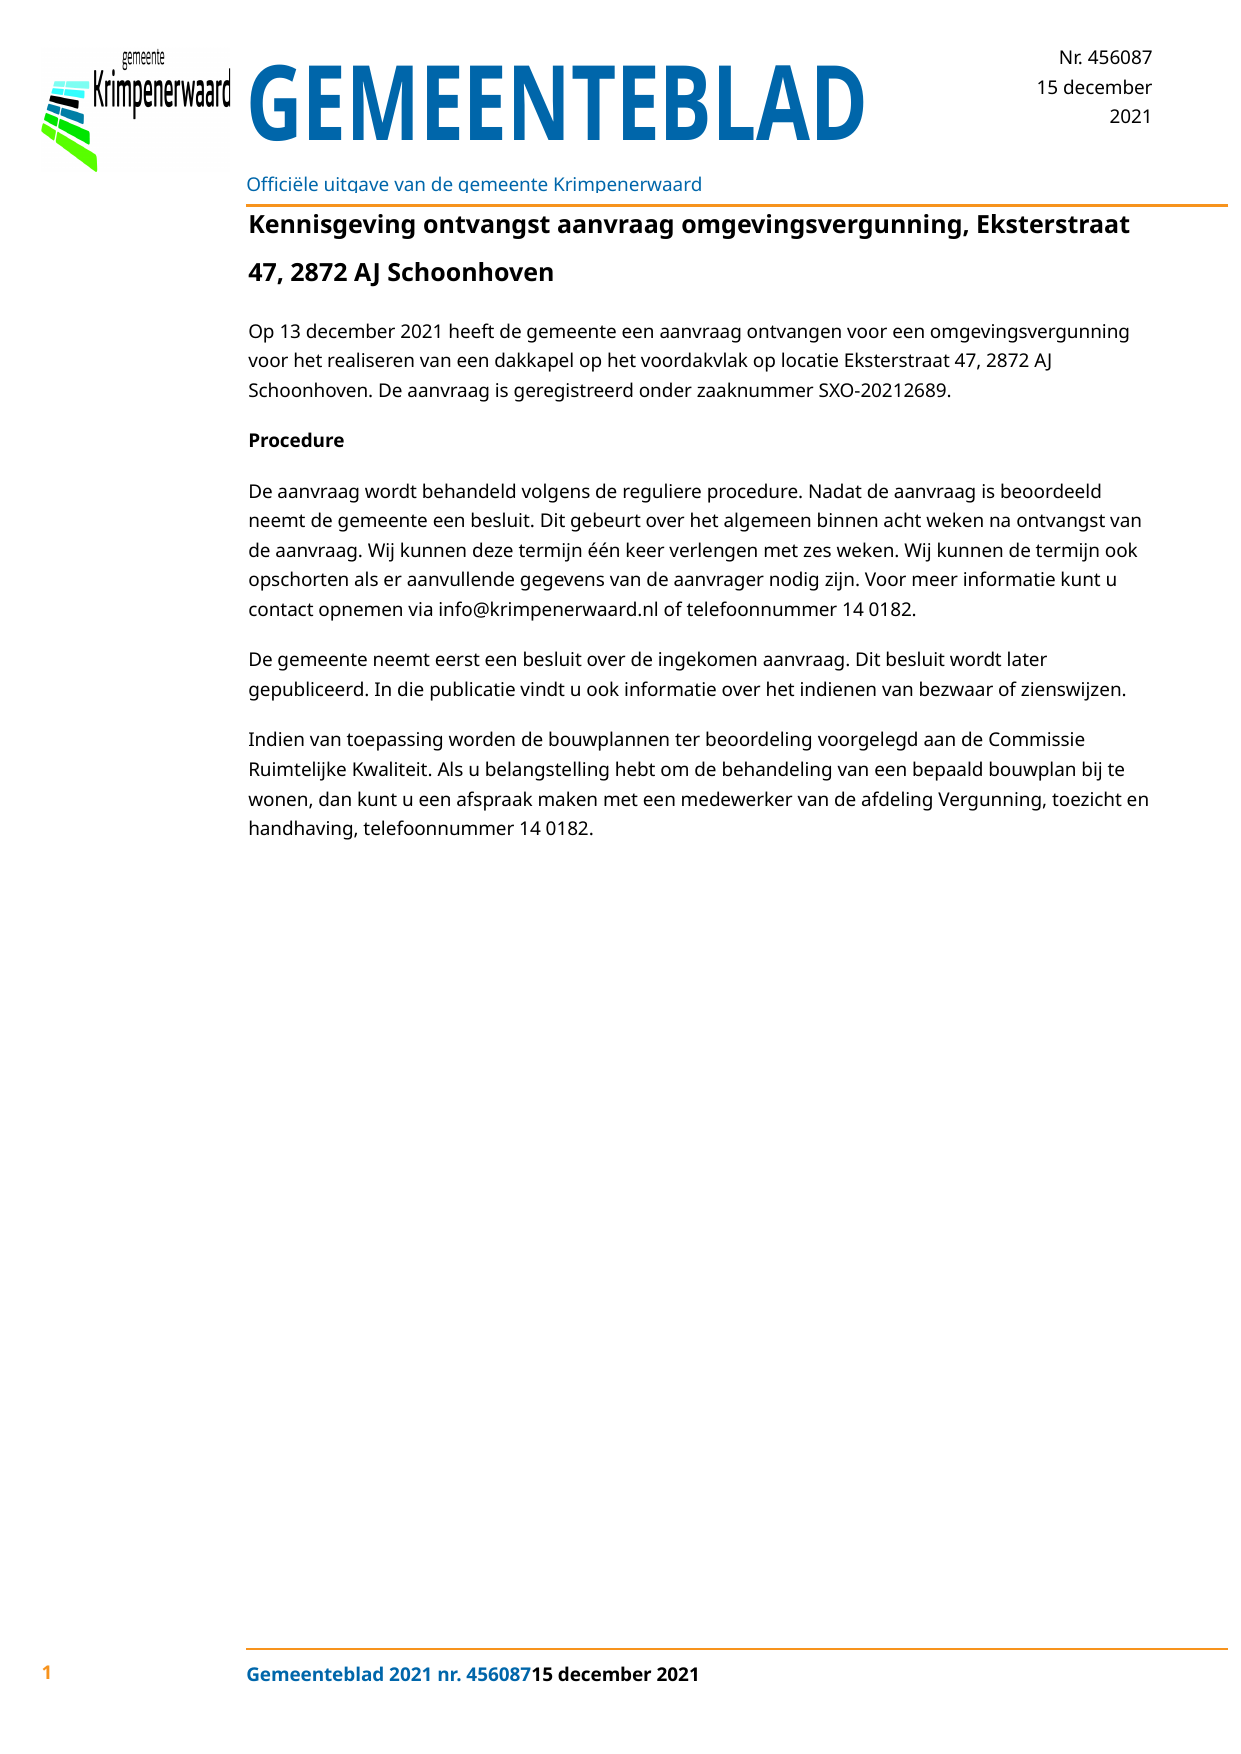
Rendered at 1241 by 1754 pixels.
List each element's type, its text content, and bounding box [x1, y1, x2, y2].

picture [41, 47, 231, 172]
text Kennisgeving ontvangst aanvraag omgevingsvergunning, Eksterstraat 47, 2872 AJ Schoonhoven [248, 207, 1152, 288]
text Op 13 december 2021 heeft de gemeente een aanvraag ontvangen voor een omgevingsvergunning voor het realiseren van een dakkapel op het voordakvlak op locatie Eksterstraat 47, 2872 AJ Schoonhoven. De aanvraag is geregistreerd onder zaaknummer SXO-20212689. [248, 318, 1152, 403]
text De gemeente neemt eerst een besluit over de ingekomen aanvraag. Dit besluit wordt later gepubliceerd. In die publicatie vindt u ook informatie over het indienen van bezwaar of zienswijzen. [248, 647, 1152, 702]
text Procedure [248, 427, 1152, 453]
text De aanvraag wordt behandeld volgens de reguliere procedure. Nadat de aanvraag is beoordeeld neemt de gemeente een besluit. Dit gebeurt over het algemeen binnen acht weken na ontvangst van de aanvraag. Wij kunnen deze termijn één keer verlengen met zes weken. Wij kunnen de termijn ook opschorten als er aanvullende gegevens van de aanvrager nodig zijn. Voor meer informatie kunt u contact opnemen via info@krimpenerwaard.nl of telefoonnummer 14 0182. [248, 478, 1152, 622]
text Indien van toepassing worden de bouwplannen ter beoordeling voorgelegd aan de Commissie Ruimtelijke Kwaliteit. Als u belangstelling hebt om de behandeling van een bepaald bouwplan bij te wonen, dan kunt u een afspraak maken met een medewerker van de afdeling Vergunning, toezicht en handhaving, telefoonnummer 14 0182. [248, 727, 1152, 841]
